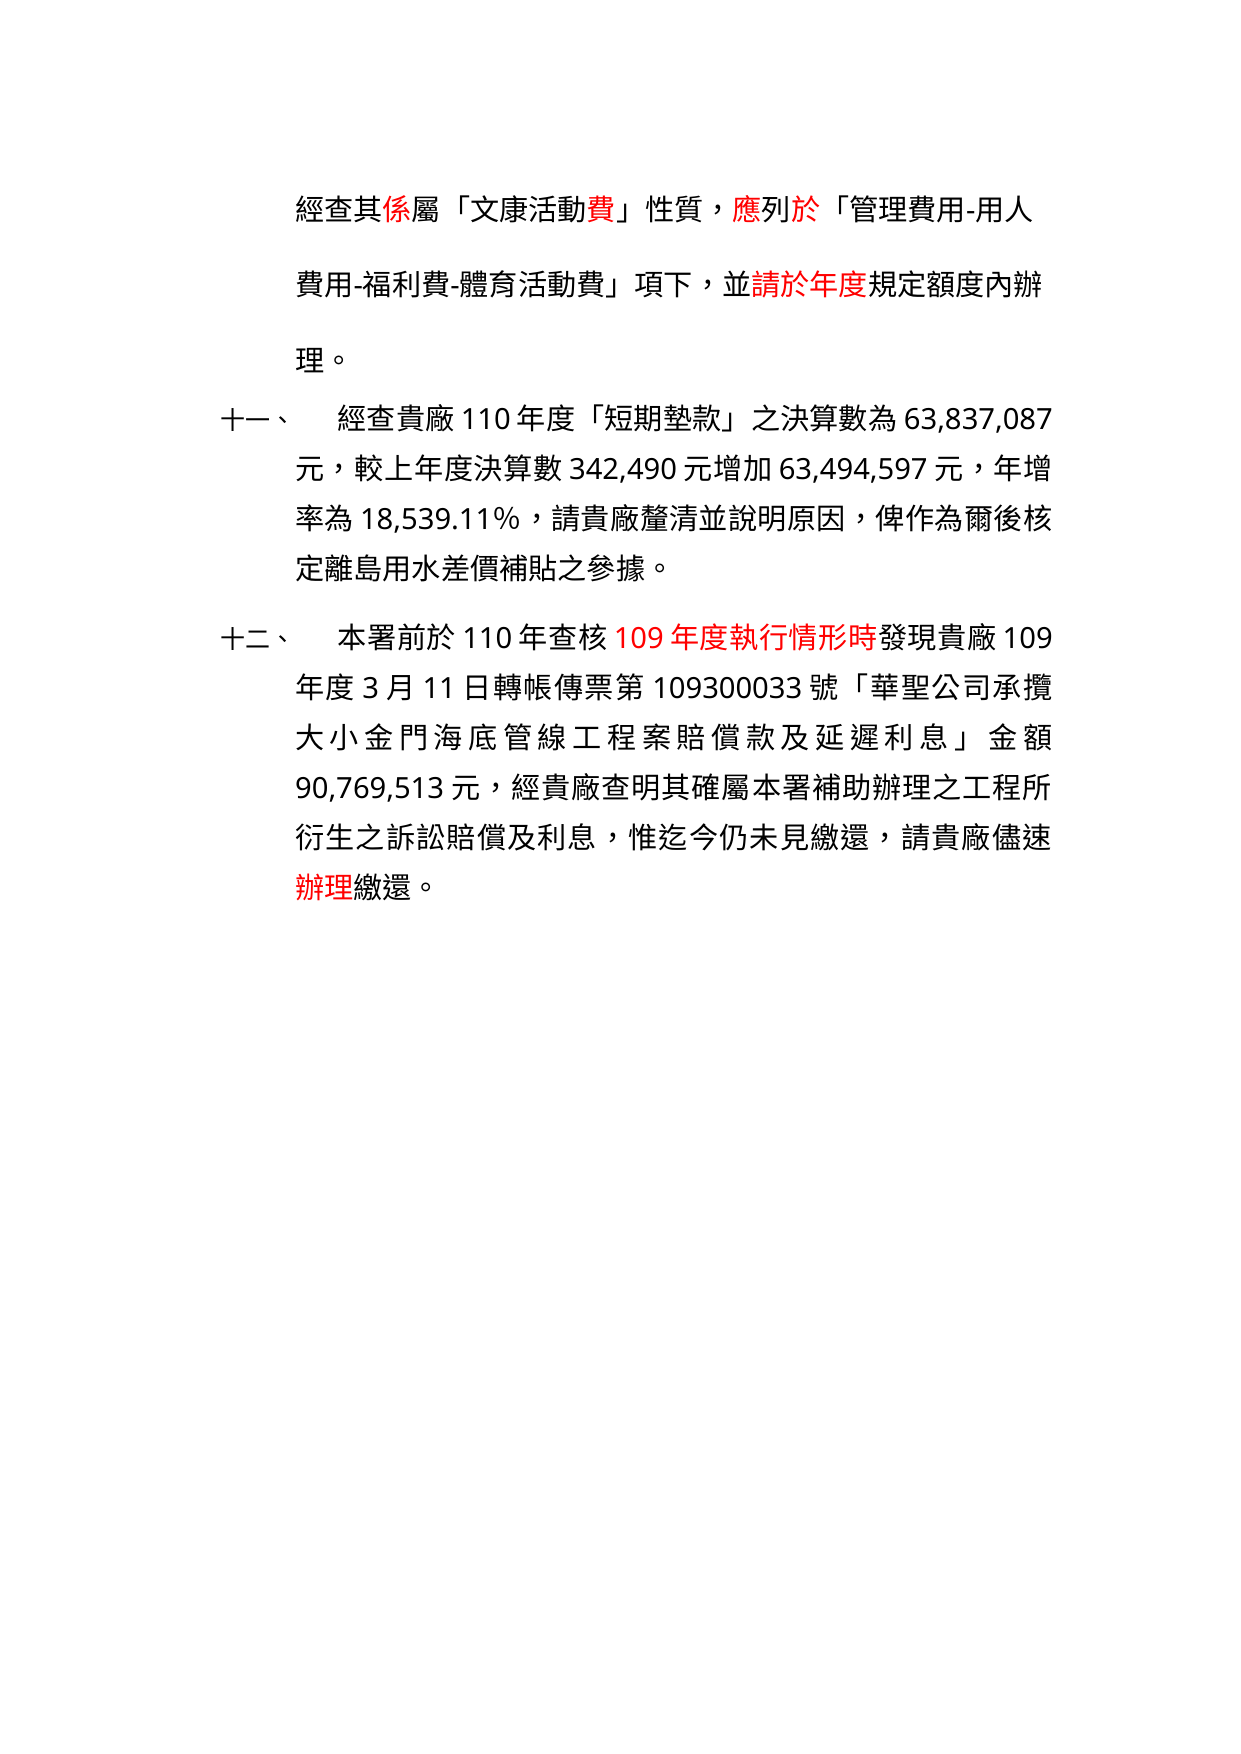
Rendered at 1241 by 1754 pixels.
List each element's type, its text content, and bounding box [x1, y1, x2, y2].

list 經查貴廠110年度「短期墊款」之決算數為63,837,087元，較上年度決算數342,490元增加63,494,597元，年增率為18,539.11％，請貴廠釐清並說明原因，俾作為爾後核定離島用水差價補貼之參據。 [220, 389, 1053, 589]
list 本署前於110年查核109年度執行情形時發現貴廠109年度3月11日轉帳傳票第109300033號「華聖公司承攬大小金門海底管線工程案賠償款及延遲利息」金額90,769,513元，經貴廠查明其確屬本署補助辦理之工程所衍生之訴訟賠償及利息，惟迄今仍未見繳還，請貴廠儘速辦理繳還。 [220, 608, 1053, 908]
list 經查其係屬「文康活動費」性質，應列於「管理費用-用人費用-福利費-體育活動費」項下，並請於年度規定額度內辦理。 [220, 164, 1053, 389]
